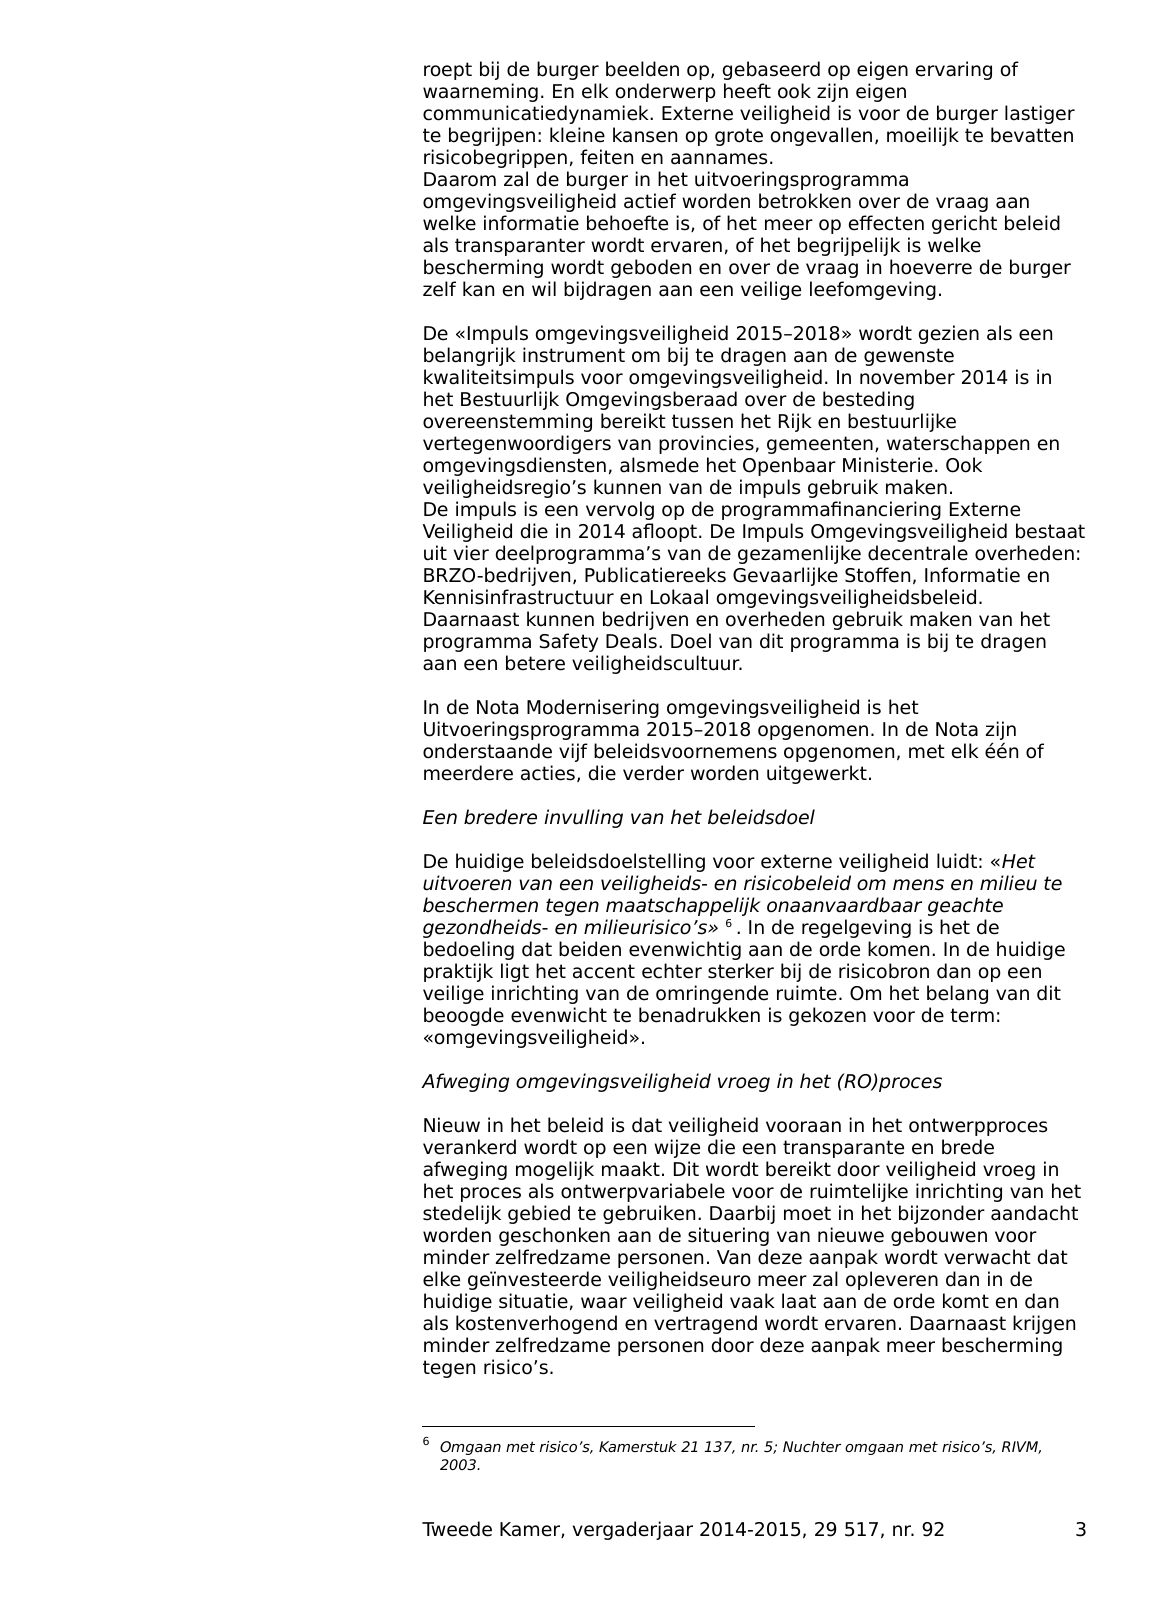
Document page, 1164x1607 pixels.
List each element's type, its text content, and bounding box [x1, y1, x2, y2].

text In de Nota Modernisering omgevingsveiligheid is het Uitvoeringsprogramma 2015–2018 opgenomen. In de Nota zijn onderstaande vijf beleidsvoornemens opgenomen, met elk één of meerdere acties, die verder worden uitgewerkt. [422, 697, 1087, 785]
text Nieuw in het beleid is dat veiligheid vooraan in het ontwerpproces verankerd wordt op een wijze die een transparante en brede afweging mogelijk maakt. Dit wordt bereikt door veiligheid vroeg in het proces als ontwerpvariabele voor de ruimtelijke inrichting van het stedelijk gebied te gebruiken. Daarbij moet in het bijzonder aandacht worden geschonken aan de situering van nieuwe gebouwen voor minder zelfredzame personen. Van deze aanpak wordt verwacht dat elke geïnvesteerde veiligheidseuro meer zal opleveren dan in de huidige situatie, waar veiligheid vaak laat aan de orde komt en dan als kostenverhogend en vertragend wordt ervaren. Daarnaast krijgen minder zelfredzame personen door deze aanpak meer bescherming tegen risico’s. [422, 1115, 1087, 1379]
text De «Impuls omgevingsveiligheid 2015–2018» wordt gezien als een belangrijk instrument om bij te dragen aan de gewenste kwaliteitsimpuls voor omgevingsveiligheid. In november 2014 is in het Bestuurlijk Omgevingsberaad over de besteding overeenstemming bereikt tussen het Rijk en bestuurlijke vertegenwoordigers van provincies, gemeenten, waterschappen en omgevingsdiensten, alsmede het Openbaar Ministerie. Ook veiligheidsregio’s kunnen van de impuls gebruik maken. [422, 323, 1087, 499]
subtitle Afweging omgevingsveiligheid vroeg in het (RO)proces [422, 1071, 1087, 1093]
subtitle Een bredere invulling van het beleidsdoel [422, 807, 1087, 829]
text Omgaan met risico’s, Kamerstuk 21 137, nr. 5; Nuchter omgaan met risico’s, RIVM, 2003. [422, 1435, 1087, 1474]
text roept bij de burger beelden op, gebaseerd op eigen ervaring of waarneming. En elk onderwerp heeft ook zijn eigen communicatiedynamiek. Externe veiligheid is voor de burger lastiger te begrijpen: kleine kansen op grote ongevallen, moeilijk te bevatten risicobegrippen, feiten en aannames. [422, 59, 1087, 169]
text Daarom zal de burger in het uitvoeringsprogramma omgevingsveiligheid actief worden betrokken over de vraag aan welke informatie behoefte is, of het meer op effecten gericht beleid als transparanter wordt ervaren, of het begrijpelijk is welke bescherming wordt geboden en over de vraag in hoeverre de burger zelf kan en wil bijdragen aan een veilige leefomgeving. [422, 169, 1087, 301]
text De huidige beleidsdoelstelling voor externe veiligheid luidt: «Het uitvoeren van een veiligheids- en risicobeleid om mens en milieu te beschermen tegen maatschappelijk onaanvaardbaar geachte gezondheids- en milieurisico’s» . In de regelgeving is het de bedoeling dat beiden evenwichtig aan de orde komen. In de huidige praktijk ligt het accent echter sterker bij de risicobron dan op een veilige inrichting van de omringende ruimte. Om het belang van dit beoogde evenwicht te benadrukken is gekozen voor de term: «omgevingsveiligheid». [422, 851, 1087, 1049]
text De impuls is een vervolg op de programmafinanciering Externe Veiligheid die in 2014 afloopt. De Impuls Omgevingsveiligheid bestaat uit vier deelprogramma’s van de gezamenlijke decentrale overheden: BRZO-bedrijven, Publicatiereeks Gevaarlijke Stoffen, Informatie en Kennisinfrastructuur en Lokaal omgevingsveiligheidsbeleid. [422, 499, 1087, 609]
text Daarnaast kunnen bedrijven en overheden gebruik maken van het programma Safety Deals. Doel van dit programma is bij te dragen aan een betere veiligheidscultuur. [422, 609, 1087, 675]
